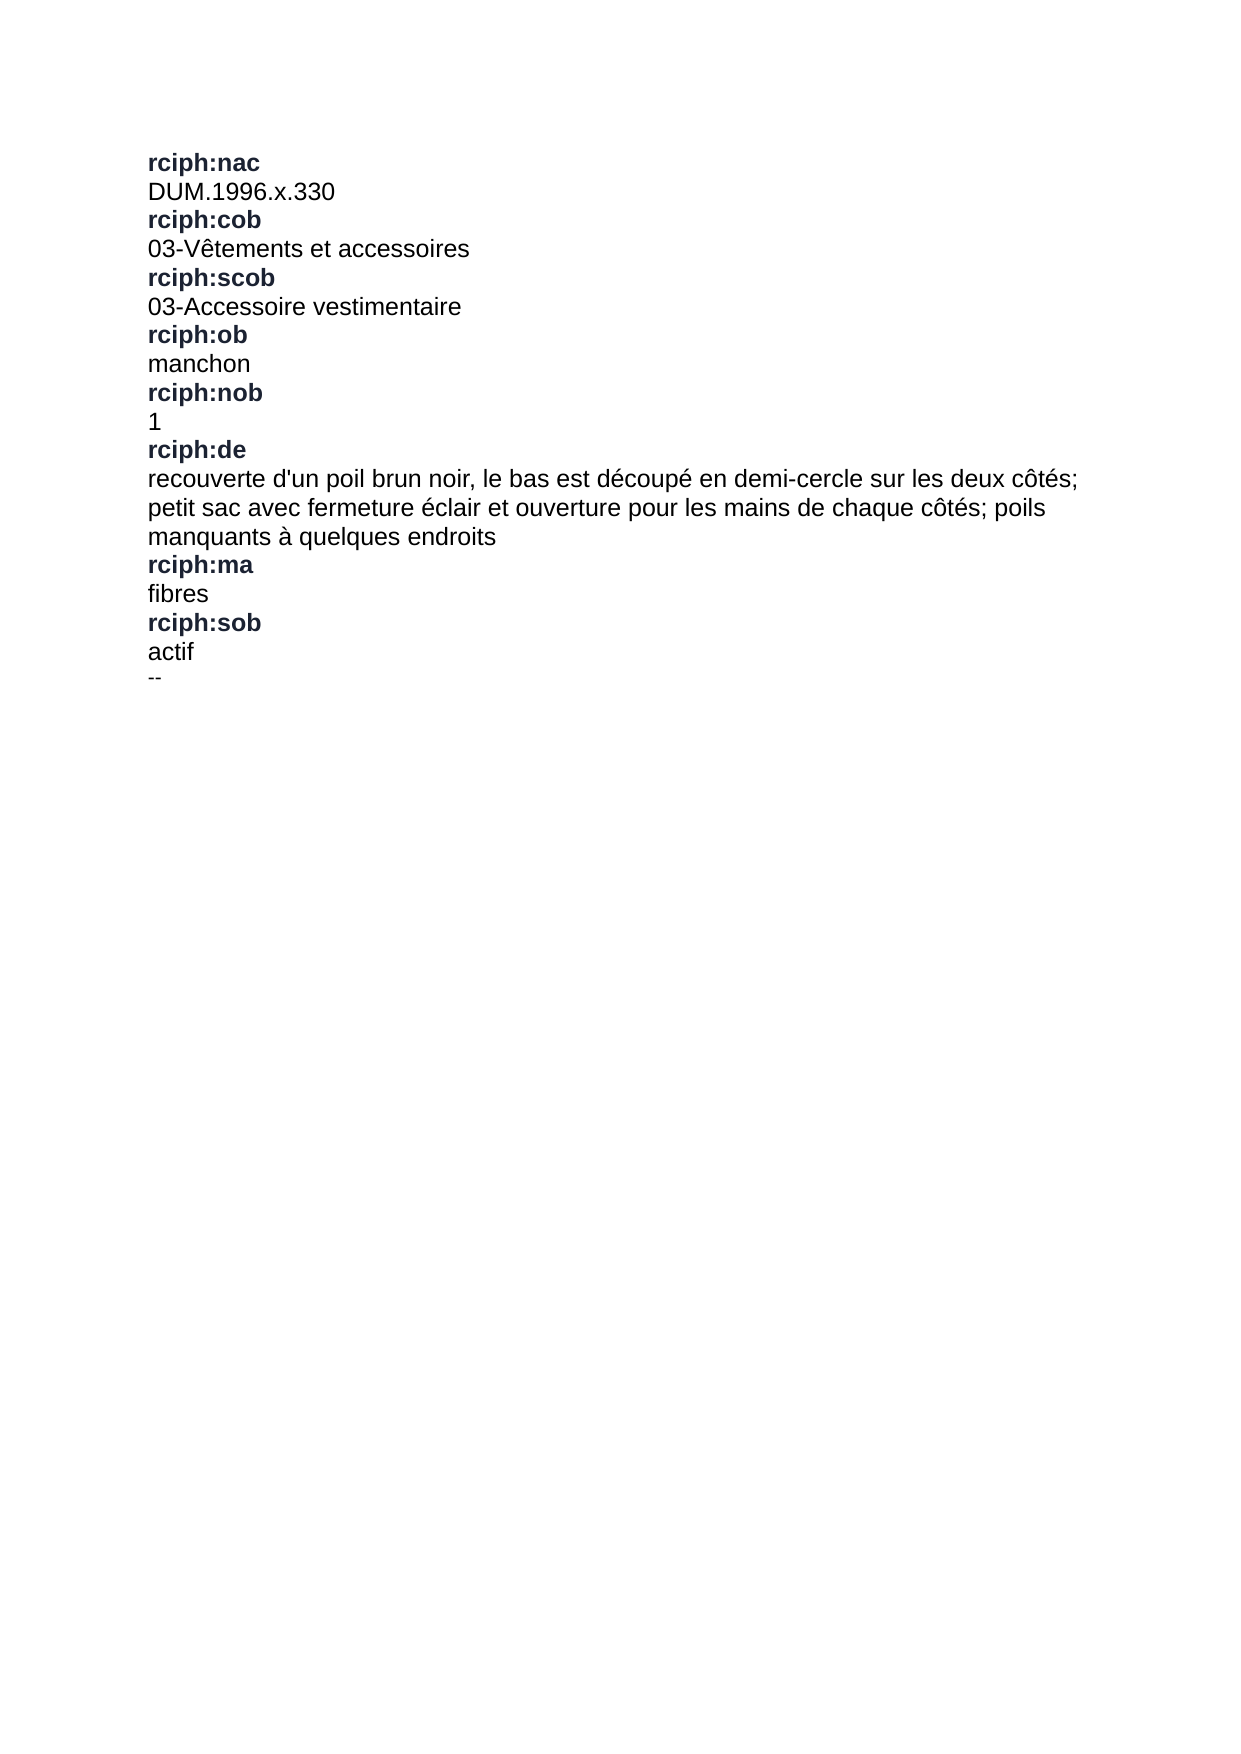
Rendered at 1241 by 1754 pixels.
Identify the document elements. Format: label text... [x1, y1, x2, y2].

text recouverte d'un poil brun noir, le bas est découpé en demi-cercle sur les deux côtés; petit sac avec fermeture éclair et ouverture pour les mains de chaque côtés; poils manquants à quelques endroits [148, 464, 1092, 550]
text rciph:ob [148, 320, 1092, 349]
text rciph:nac [148, 148, 1092, 176]
text actif [148, 636, 1092, 665]
text rciph:nob [148, 378, 1092, 406]
text rciph:de [148, 435, 1092, 464]
text rciph:ma [148, 550, 1092, 579]
text 03-Vêtements et accessoires [148, 234, 1092, 263]
text manchon [148, 349, 1092, 378]
text rciph:sob [148, 608, 1092, 636]
text -- [148, 665, 1092, 689]
text rciph:cob [148, 205, 1092, 234]
text 03-Accessoire vestimentaire [148, 291, 1092, 320]
text 1 [148, 406, 1092, 435]
text DUM.1996.x.330 [148, 176, 1092, 205]
text fibres [148, 579, 1092, 608]
text rciph:scob [148, 263, 1092, 291]
